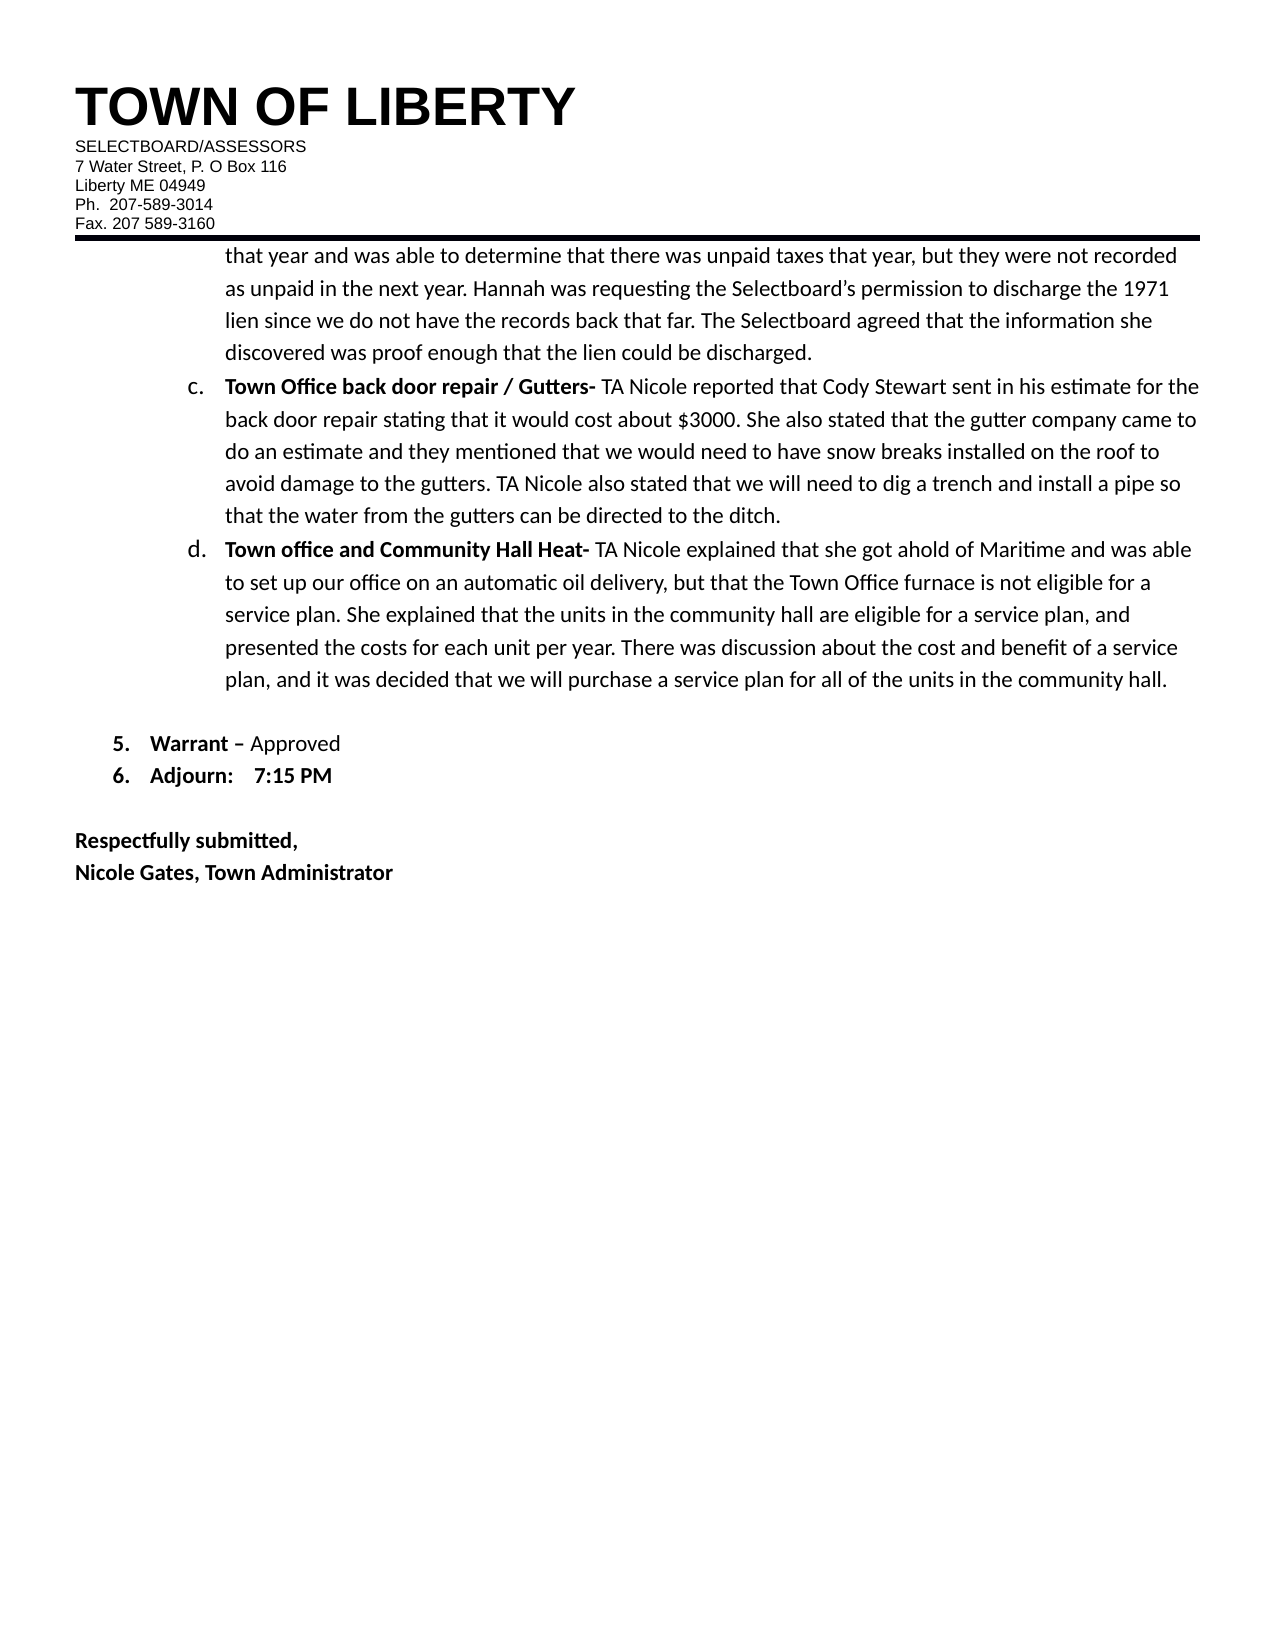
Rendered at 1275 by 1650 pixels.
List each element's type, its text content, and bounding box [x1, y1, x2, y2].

text Respectfully submitted, [75, 826, 1200, 854]
list Town office and Community Hall Heat- TA Nicole explained that she got ahold of Maritime and was able to set up our office on an automatic oil delivery, but that the Town Office furnace is not eligible for a service plan. She explained that the units in the community hall are eligible for a service plan, and presented the costs for each unit per year. There was discussion about the cost and benefit of a service plan, and it was decided that we will purchase a service plan for all of the units in the community hall. [187, 534, 1200, 693]
list Warrant – Approved [112, 729, 1200, 757]
list that year and was able to determine that there was unpaid taxes that year, but they were not recorded as unpaid in the next year. Hannah was requesting the Selectboard’s permission to discharge the 1971 lien since we do not have the records back that far. The Selectboard agreed that the information she discovered was proof enough that the lien could be discharged. [187, 241, 1200, 366]
list Adjourn: 7:15 PM [112, 761, 1200, 789]
list Town Office back door repair / Gutters- TA Nicole reported that Cody Stewart sent in his estimate for the back door repair stating that it would cost about $3000. She also stated that the gutter company came to do an estimate and they mentioned that we would need to have snow breaks installed on the roof to avoid damage to the gutters. TA Nicole also stated that we will need to dig a trench and install a pipe so that the water from the gutters can be directed to the ditch. [187, 370, 1200, 529]
text Nicole Gates, Town Administrator [75, 858, 1200, 886]
